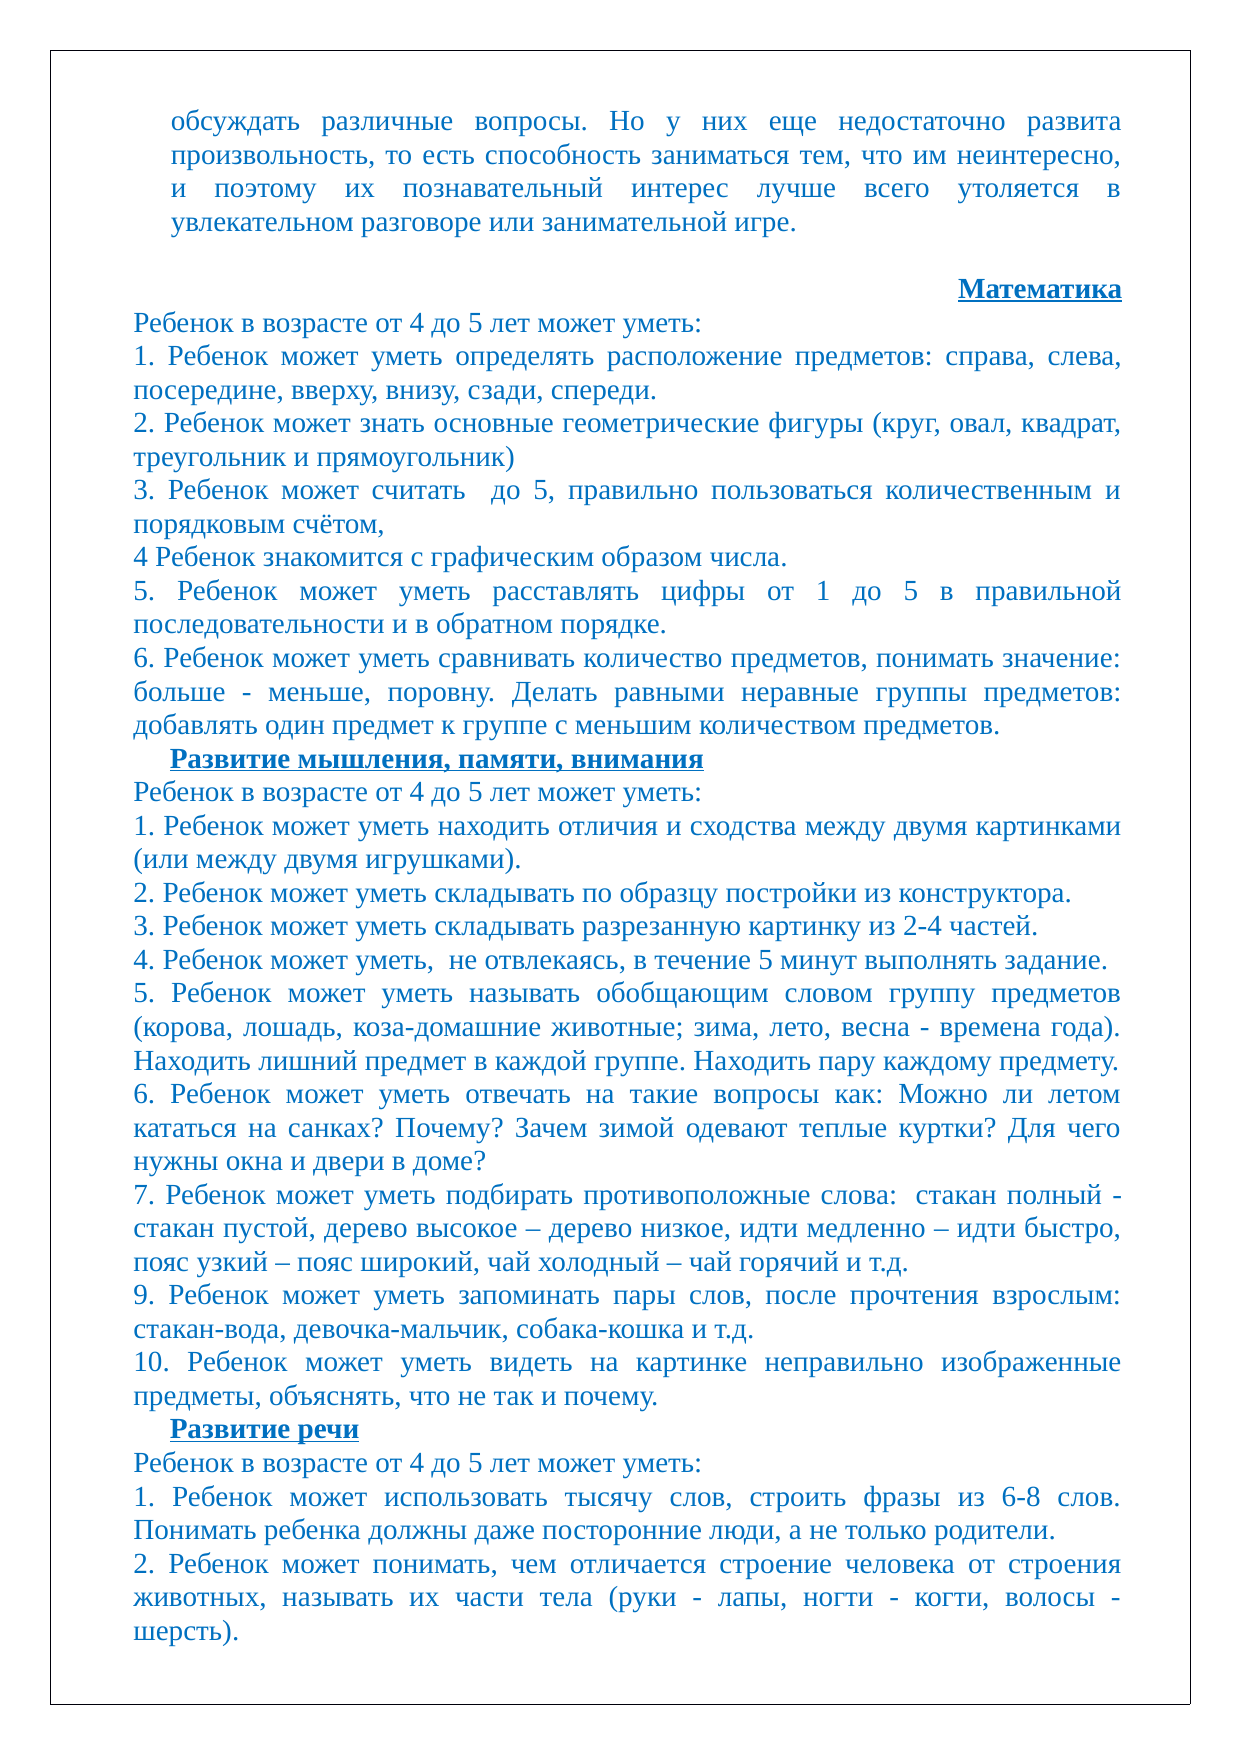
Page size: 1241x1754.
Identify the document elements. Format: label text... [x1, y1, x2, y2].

text 2. Ребенок может понимать, чем отличается строение человека от строения животных, называть их части тела (руки - лапы, ногти - когти, волосы - шерсть). [133, 1546, 1122, 1646]
text 2. Ребенок может уметь складывать по образцу постройки из конструктора. [133, 875, 1122, 908]
text 10. Ребенок может уметь видеть на картинке неправильно изображенные предметы, объяснять, что не так и почему. [133, 1344, 1122, 1412]
text 3. Ребенок может уметь складывать разрезанную картинку из 2-4 частей. [133, 908, 1122, 942]
text 5. Ребенок может уметь называть обобщающим словом группу предметов (корова, лошадь, коза-домашние животные; зима, лето, весна - времена года). Находить лишний предмет в каждой группе. Находить пару каждому предмету. [133, 976, 1122, 1076]
text 2. Ребенок может знать основные геометрические фигуры (круг, овал, квадрат, треугольник и прямоугольник) [133, 405, 1122, 472]
text Математика Ребенок в возрасте от 4 до 5 лет может уметь: [133, 271, 1122, 338]
text 7. Ребенок может уметь подбирать противоположные слова: стакан полный - стакан пустой, дерево высокое – дерево низкое, идти медленно – идти быстро, пояс узкий – пояс широкий, чай холодный – чай горячий и т.д. [133, 1177, 1122, 1277]
text 6. Ребенок может уметь отвечать на такие вопросы как: Можно ли летом кататься на санках? Почему? Зачем зимой одевают теплые куртки? Для чего нужны окна и двери в доме? [133, 1076, 1122, 1177]
text Развитие речи [133, 1412, 1122, 1445]
text Ребенок в возрасте от 4 до 5 лет может уметь: [133, 1445, 1122, 1479]
text 1. Ребенок может уметь находить отличия и сходства между двумя картинками (или между двумя игрушками). [133, 808, 1122, 875]
text 4. Ребенок может уметь, не отвлекаясь, в течение 5 минут выполнять задание. [133, 942, 1122, 976]
text Ребенок в возрасте от 4 до 5 лет может уметь: [133, 774, 1122, 808]
text 5. Ребенок может уметь расставлять цифры от 1 до 5 в правильной последовательности и в обратном порядке. [133, 573, 1122, 640]
text 4 Ребенок знакомится с графическим образом числа. [133, 539, 1122, 573]
text Развитие мышления, памяти, внимания [133, 741, 1122, 774]
text 1. Ребенок может уметь определять расположение предметов: справа, слева, посередине, вверху, внизу, сзади, спереди. [133, 338, 1122, 405]
list обсуждать различные вопросы. Но у них еще недостаточно развита произвольность, то есть способность заниматься тем, что им неинтересно, и поэтому их познавательный интерес лучше всего утоляется в увлекательном разговоре или занимательной игре. [133, 103, 1122, 238]
text 3. Ребенок может считать до 5, правильно пользоваться количественным и порядковым счётом, [133, 472, 1122, 539]
text 1. Ребенок может использовать тысячу слов, строить фразы из 6-8 слов. Понимать ребенка должны даже посторонние люди, а не только родители. [133, 1479, 1122, 1546]
text 9. Ребенок может уметь запоминать пары слов, после прочтения взрослым: стакан-вода, девочка-мальчик, собака-кошка и т.д. [133, 1277, 1122, 1344]
text 6. Ребенок может уметь сравнивать количество предметов, понимать значение: больше - меньше, поровну. Делать равными неравные группы предметов: добавлять один предмет к группе с меньшим количеством предметов. [133, 640, 1122, 741]
